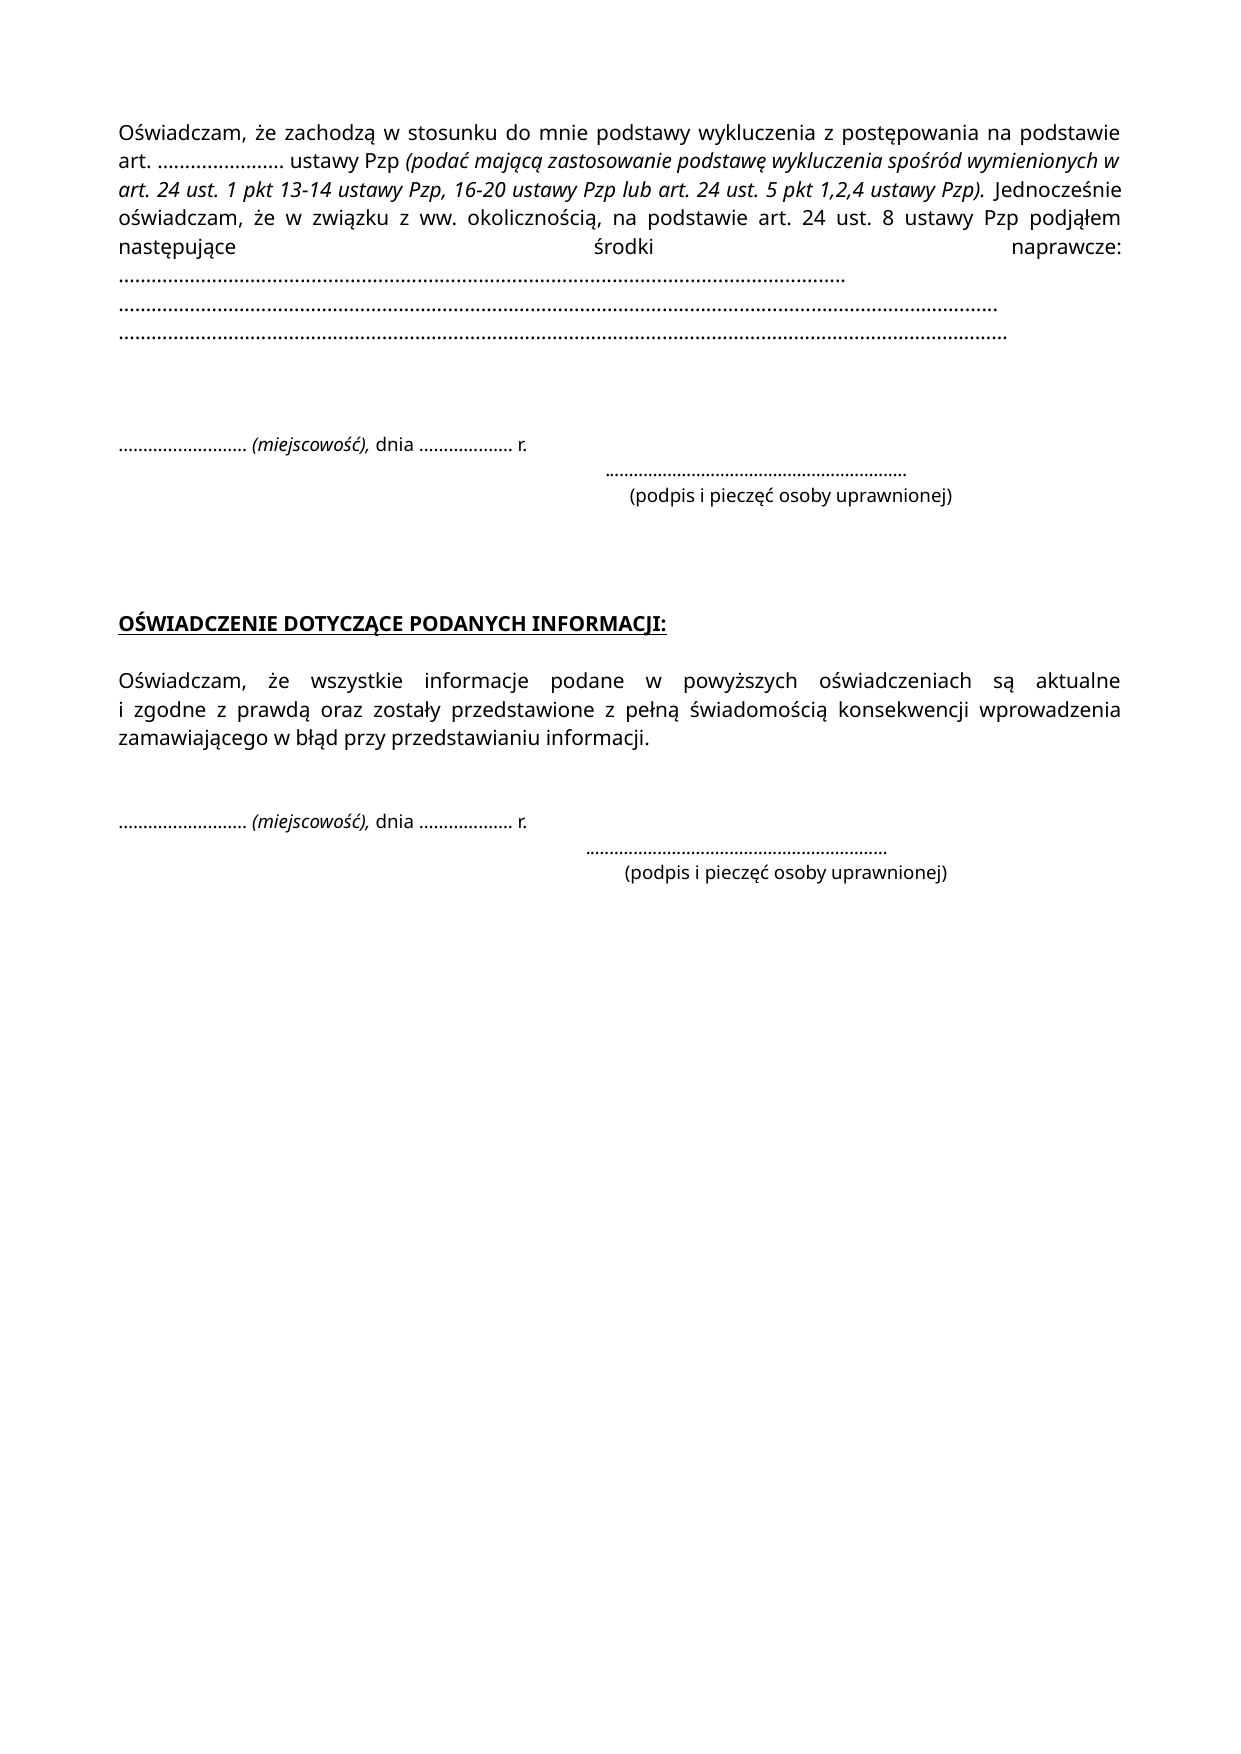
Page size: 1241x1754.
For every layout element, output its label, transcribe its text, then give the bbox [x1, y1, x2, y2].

text OŚWIADCZENIE DOTYCZĄCE PODANYCH INFORMACJI: [118, 609, 1122, 638]
text Oświadczam, że wszystkie informacje podane w powyższych oświadczeniach są aktualne i zgodne z prawdą oraz zostały przedstawione z pełną świadomością konsekwencji wprowadzenia zamawiającego w błąd przy przedstawianiu informacji. [118, 666, 1122, 752]
text ………...…….……. (miejscowość), dnia ………….…… r. [118, 431, 1122, 456]
text ............................................................... [118, 834, 1122, 860]
text (podpis i pieczęć osoby uprawnionej) [118, 860, 1122, 885]
text ............................................................... [118, 456, 1122, 482]
text Oświadczam, że zachodzą w stosunku do mnie podstawy wykluczenia z postępowania na podstawie art. …..........………. ustawy Pzp (podać mającą zastosowanie podstawę wykluczenia spośród wymienionych w art. 24 ust. 1 pkt 13-14 ustawy Pzp, 16-20 ustawy Pzp lub art. 24 ust. 5 pkt 1,2,4 ustawy Pzp). Jednocześnie oświadczam, że w związku z ww. okolicznością, na podstawie art. 24 ust. 8 ustawy Pzp podjąłem następujące środki naprawcze: ………………………........................................................................................................ [118, 118, 1122, 289]
text (podpis i pieczęć osoby uprawnionej) [118, 482, 1122, 507]
text ………...…….……. (miejscowość), dnia ………….…… r. [118, 809, 1122, 834]
text …………………………………………………………………………………………..………….......………………………….......……………………………………………………………………………………………………………………………………………… [118, 289, 1122, 346]
